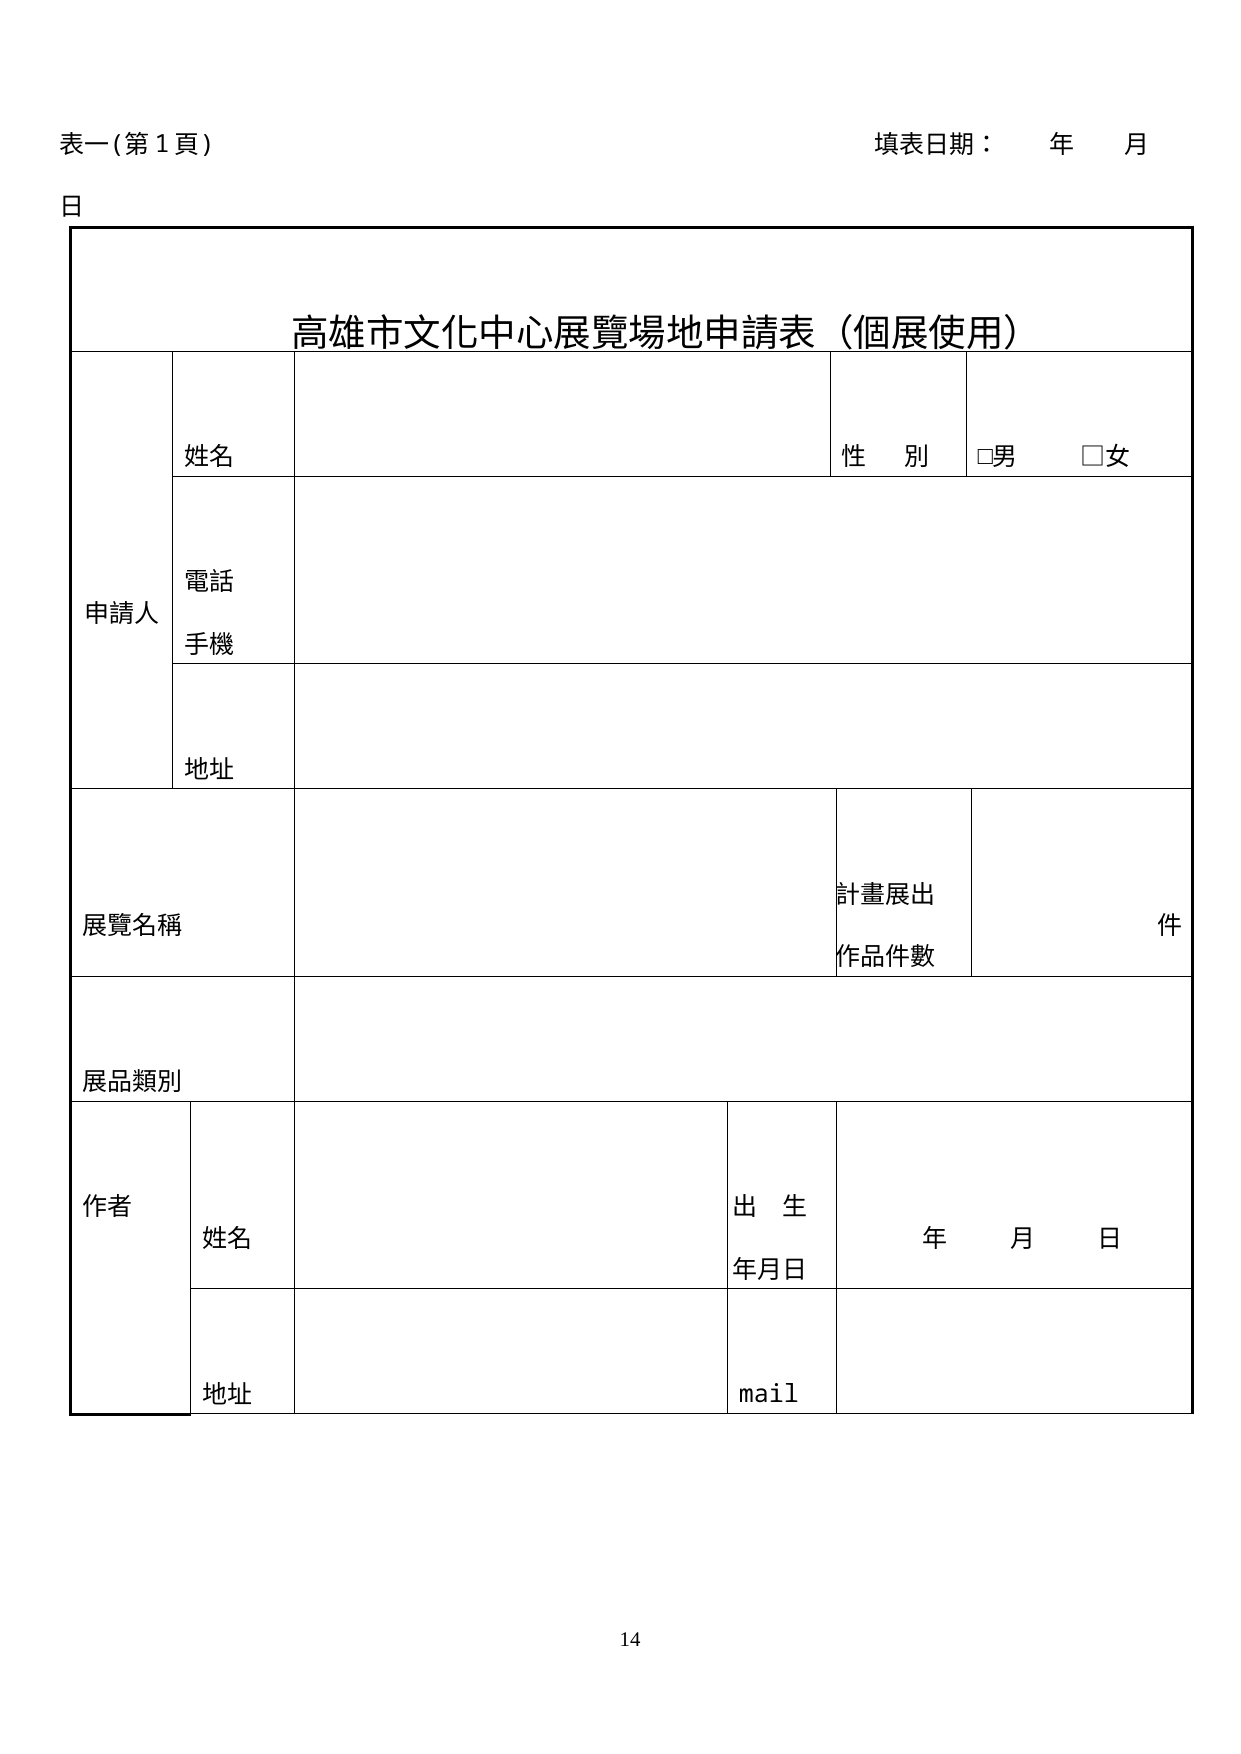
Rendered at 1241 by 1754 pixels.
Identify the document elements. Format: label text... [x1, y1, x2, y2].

table_cell 展覽名稱 [72, 789, 294, 976]
table_cell 性 別 [831, 352, 966, 476]
table_cell 地址 [173, 664, 294, 788]
table_cell [295, 1102, 727, 1288]
table_cell 展品類別 [72, 977, 294, 1101]
table_cell 出 生 年月日 [728, 1102, 836, 1288]
table_cell 件 [972, 789, 1191, 976]
table_cell 申請人 [72, 352, 172, 788]
table_cell [295, 477, 1191, 663]
table_cell □男 □女 [967, 352, 1191, 476]
table_cell [295, 1289, 727, 1413]
table_cell 姓名 [173, 352, 294, 476]
table_cell [295, 789, 836, 976]
table_cell 電話 手機 [173, 477, 294, 663]
text 表一(第1頁) 填表日期： 年 月 日 [59, 101, 1200, 226]
table_header 高雄市文化中心展覽場地申請表（個展使用） [72, 229, 1191, 351]
table_cell [295, 977, 1191, 1101]
table_cell [837, 1289, 1191, 1413]
table_cell 計畫展出作品件數 [837, 789, 971, 976]
table_cell [295, 352, 830, 476]
table_cell mail [728, 1289, 836, 1413]
table_cell 姓名 [191, 1102, 294, 1288]
table_cell 地址 [191, 1289, 294, 1413]
table_cell [295, 664, 1191, 788]
table_cell 作者 [72, 1102, 190, 1413]
table_cell 年 月 日 [837, 1102, 1191, 1288]
